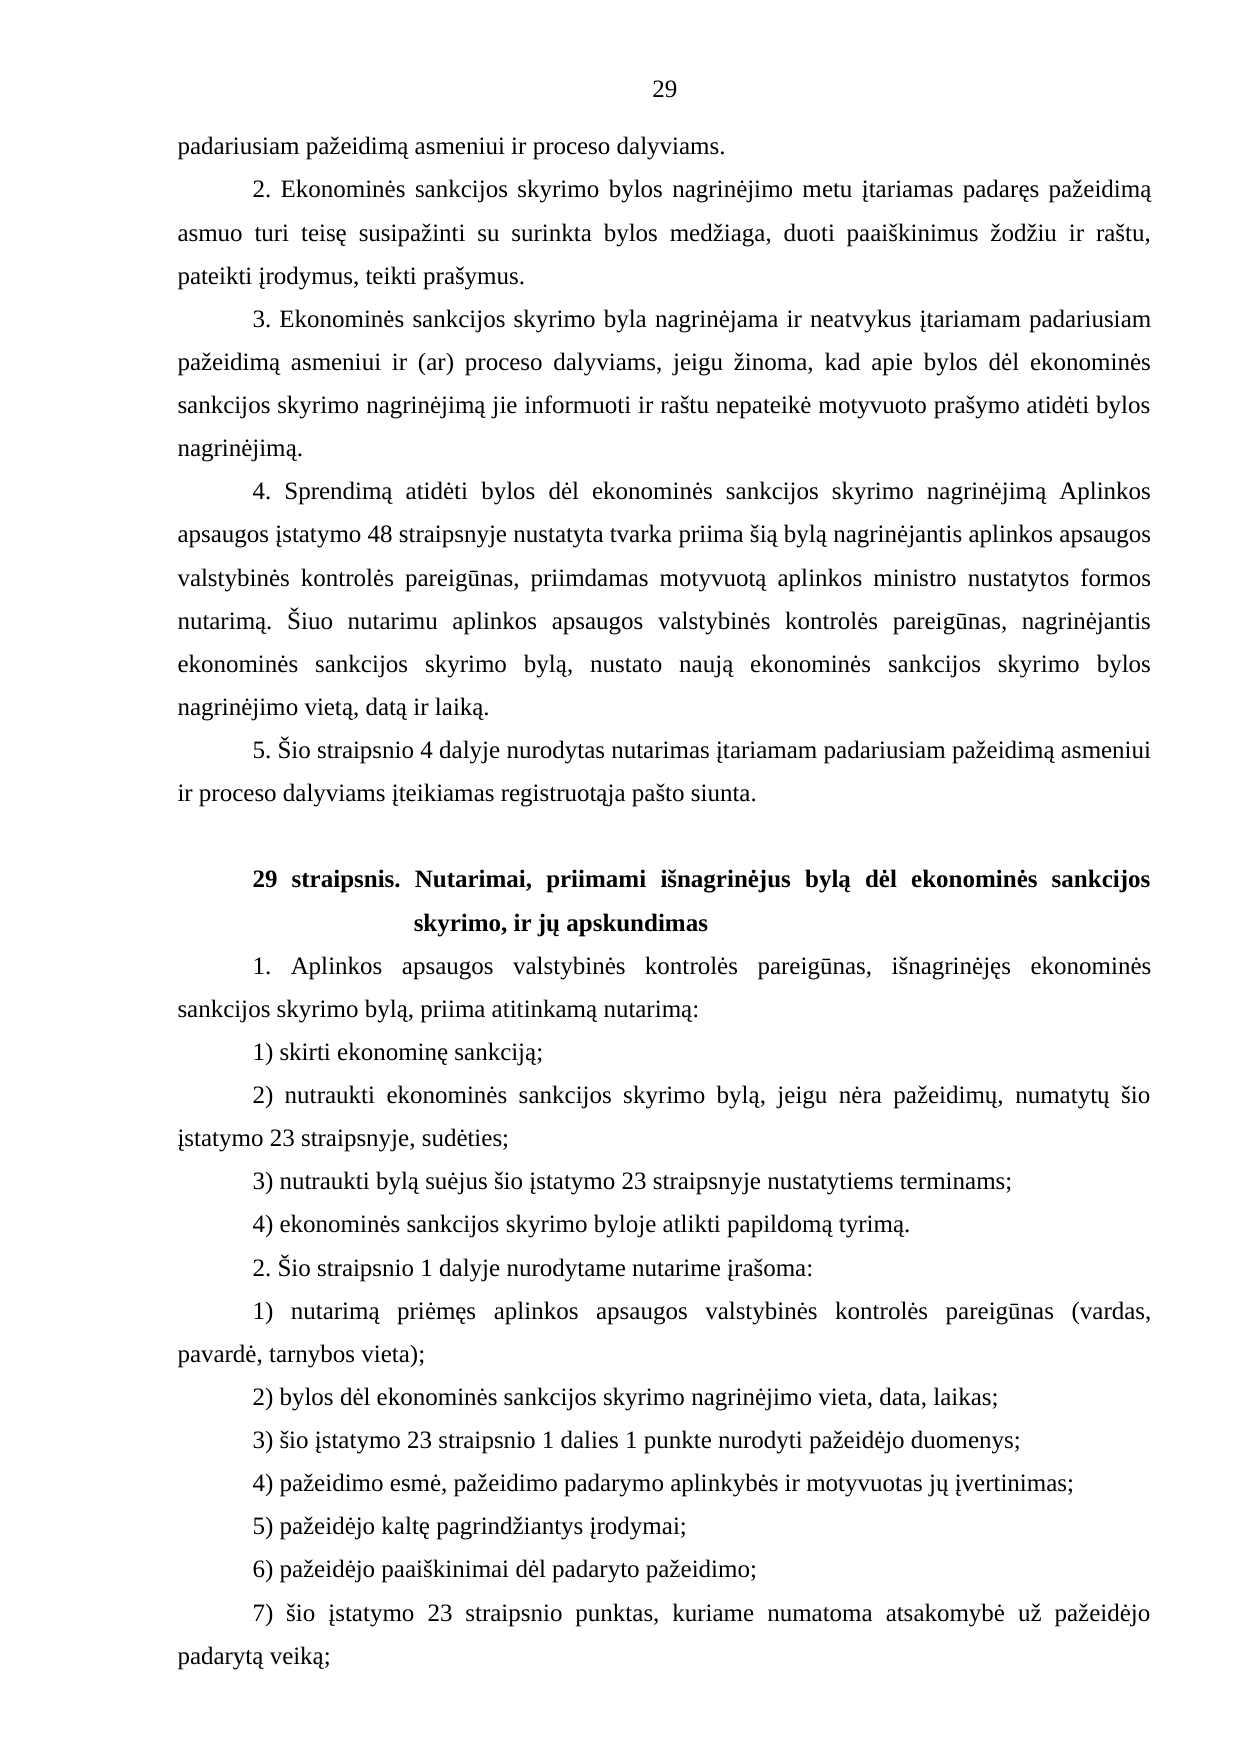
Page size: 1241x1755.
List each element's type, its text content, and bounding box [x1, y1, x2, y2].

text 2. Ekonominės sankcijos skyrimo bylos nagrinėjimo metu įtariamas padaręs pažeidimą asmuo turi teisę susipažinti su surinkta bylos medžiaga, duoti paaiškinimus žodžiu ir raštu, pateikti įrodymus, teikti prašymus. [177, 174, 1152, 289]
text 2) nutraukti ekonominės sankcijos skyrimo bylą, jeigu nėra pažeidimų, numatytų šio įstatymo 23 straipsnyje, sudėties; [177, 1080, 1152, 1152]
text 3. Ekonominės sankcijos skyrimo byla nagrinėjama ir neatvykus įtariamam padariusiam pažeidimą asmeniui ir (ar) proceso dalyviams, jeigu žinoma, kad apie bylos dėl ekonominės sankcijos skyrimo nagrinėjimą jie informuoti ir raštu nepateikė motyvuoto prašymo atidėti bylos nagrinėjimą. [177, 304, 1152, 462]
text 5) pažeidėjo kaltę pagrindžiantys įrodymai; [177, 1511, 1152, 1540]
text 3) nutraukti bylą suėjus šio įstatymo 23 straipsnyje nustatytiems terminams; [177, 1166, 1152, 1195]
text 4) ekonominės sankcijos skyrimo byloje atlikti papildomą tyrimą. [177, 1209, 1152, 1238]
text 5. Šio straipsnio 4 dalyje nurodytas nutarimas įtariamam padariusiam pažeidimą asmeniui ir proceso dalyviams įteikiamas registruotąja pašto siunta. [177, 735, 1152, 807]
text 2. Šio straipsnio 1 dalyje nurodytame nutarime įrašoma: [177, 1253, 1152, 1281]
text 1) nutarimą priėmęs aplinkos apsaugos valstybinės kontrolės pareigūnas (vardas, pavardė, tarnybos vieta); [177, 1296, 1152, 1368]
text 29 straipsnis. Nutarimai, priimami išnagrinėjus bylą dėl ekonominės sankcijos skyrimo, ir jų apskundimas [252, 864, 1152, 936]
text 7) šio įstatymo 23 straipsnio punktas, kuriame numatoma atsakomybė už pažeidėjo padarytą veiką; [177, 1598, 1152, 1669]
text 2) bylos dėl ekonominės sankcijos skyrimo nagrinėjimo vieta, data, laikas; [177, 1382, 1152, 1411]
text 1. Aplinkos apsaugos valstybinės kontrolės pareigūnas, išnagrinėjęs ekonominės sankcijos skyrimo bylą, priima atitinkamą nutarimą: [177, 951, 1152, 1023]
text padariusiam pažeidimą asmeniui ir proceso dalyviams. [177, 131, 1152, 160]
text 1) skirti ekonominę sankciją; [177, 1037, 1152, 1066]
text 4) pažeidimo esmė, pažeidimo padarymo aplinkybės ir motyvuotas jų įvertinimas; [177, 1468, 1152, 1497]
text 3) šio įstatymo 23 straipsnio 1 dalies 1 punkte nurodyti pažeidėjo duomenys; [177, 1425, 1152, 1454]
text 4. Sprendimą atidėti bylos dėl ekonominės sankcijos skyrimo nagrinėjimą Aplinkos apsaugos įstatymo 48 straipsnyje nustatyta tvarka priima šią bylą nagrinėjantis aplinkos apsaugos valstybinės kontrolės pareigūnas, priimdamas motyvuotą aplinkos ministro nustatytos formos nutarimą. Šiuo nutarimu aplinkos apsaugos valstybinės kontrolės pareigūnas, nagrinėjantis ekonominės sankcijos skyrimo bylą, nustato naują ekonominės sankcijos skyrimo bylos nagrinėjimo vietą, datą ir laiką. [177, 476, 1152, 721]
text 6) pažeidėjo paaiškinimai dėl padaryto pažeidimo; [177, 1554, 1152, 1583]
